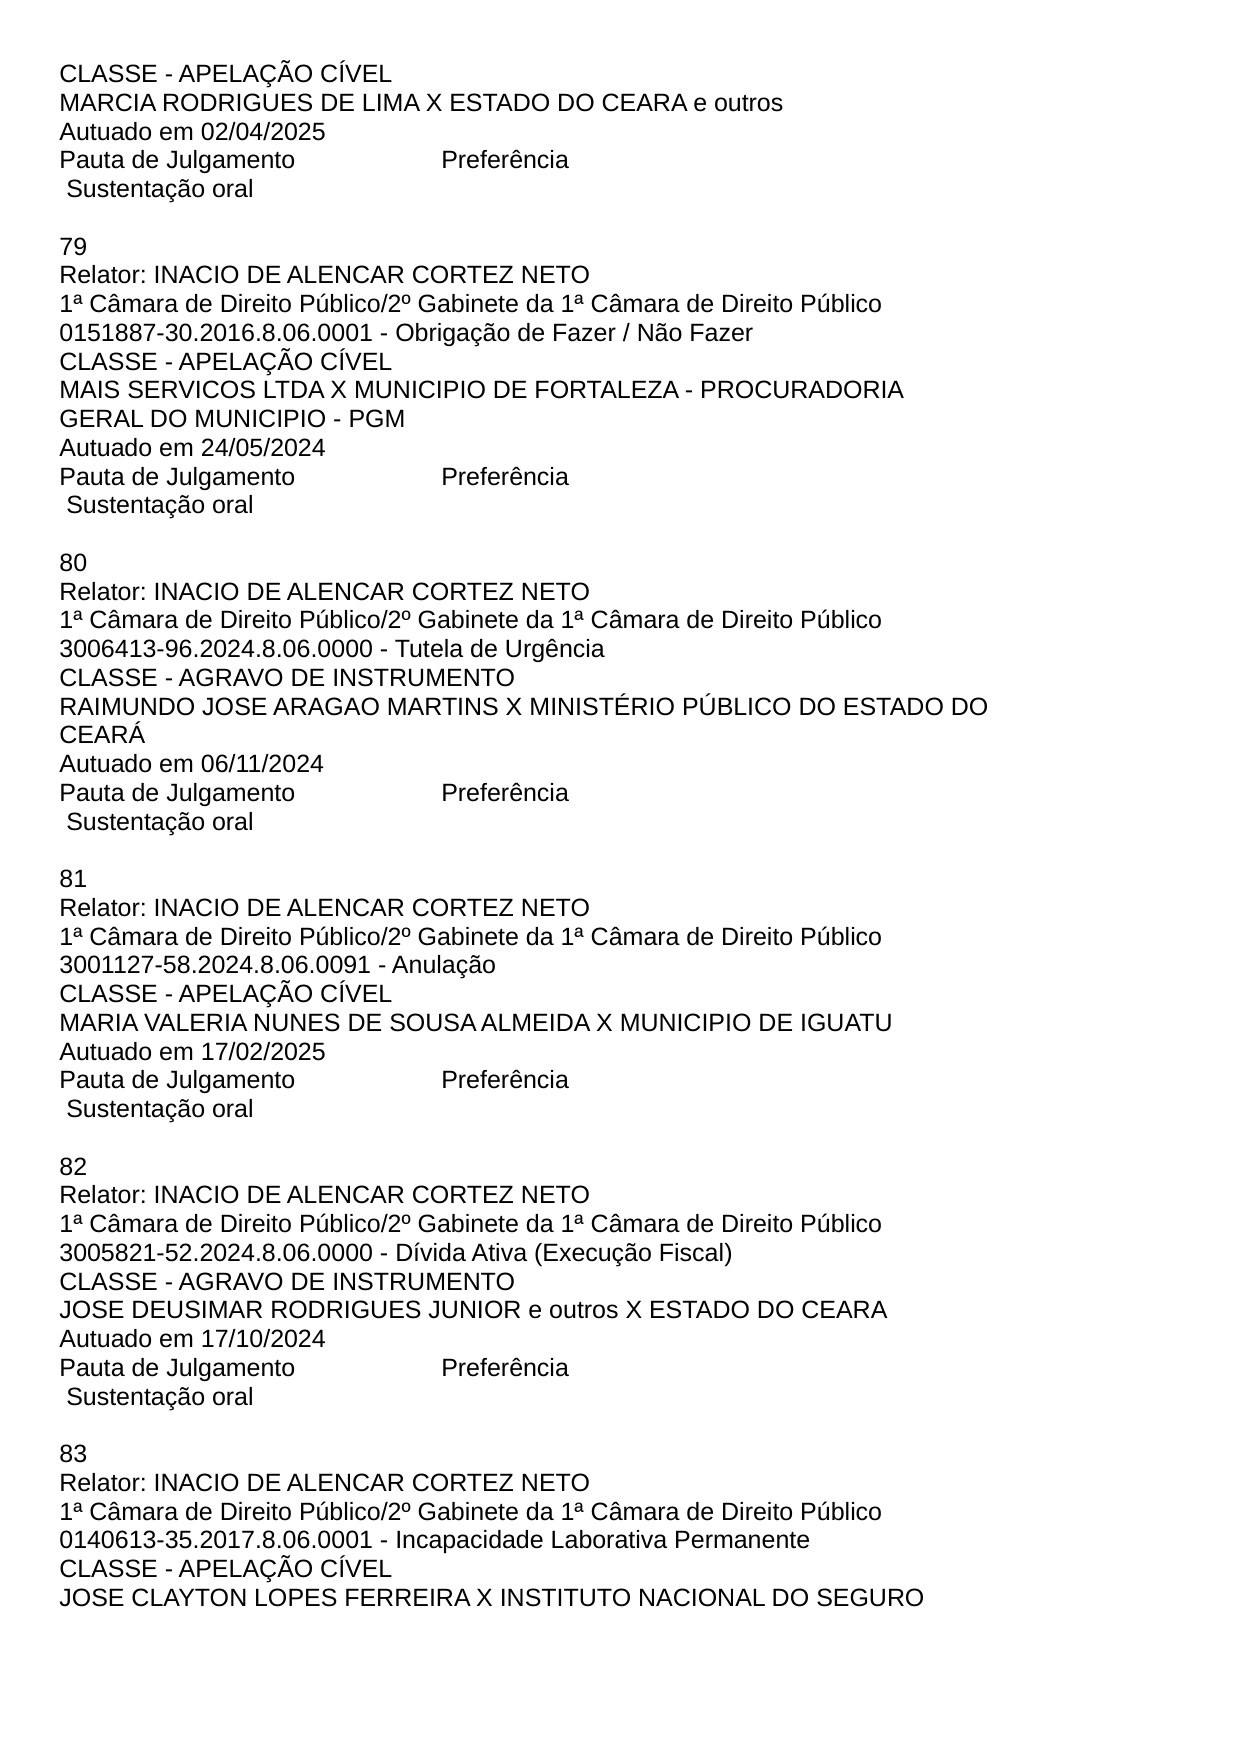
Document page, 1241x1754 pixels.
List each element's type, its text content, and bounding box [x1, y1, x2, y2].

text 0151887-30.2016.8.06.0001 - Obrigação de Fazer / Não Fazer [59, 318, 989, 347]
text Relator: INACIO DE ALENCAR CORTEZ NETO [59, 893, 989, 922]
text Sustentação oral [59, 490, 989, 519]
text 80 [59, 548, 989, 577]
text MARCIA RODRIGUES DE LIMA X ESTADO DO CEARA e outros [59, 88, 989, 117]
text 81 [59, 864, 989, 893]
text CLASSE - APELAÇÃO CÍVEL [59, 1554, 989, 1583]
text Relator: INACIO DE ALENCAR CORTEZ NETO [59, 1468, 989, 1497]
text JOSE DEUSIMAR RODRIGUES JUNIOR e outros X ESTADO DO CEARA [59, 1295, 989, 1324]
text Pauta de Julgamento Preferência [59, 462, 989, 490]
text Autuado em 17/10/2024 [59, 1324, 989, 1353]
text 3001127-58.2024.8.06.0091 - Anulação [59, 950, 989, 979]
text CLASSE - AGRAVO DE INSTRUMENTO [59, 663, 989, 692]
text Relator: INACIO DE ALENCAR CORTEZ NETO [59, 577, 989, 605]
text 0140613-35.2017.8.06.0001 - Incapacidade Laborativa Permanente [59, 1525, 989, 1554]
text Autuado em 02/04/2025 [59, 117, 989, 145]
text Pauta de Julgamento Preferência [59, 145, 989, 174]
text 1ª Câmara de Direito Público/2º Gabinete da 1ª Câmara de Direito Público [59, 1209, 989, 1238]
text JOSE CLAYTON LOPES FERREIRA X INSTITUTO NACIONAL DO SEGURO [59, 1583, 989, 1612]
text MAIS SERVICOS LTDA X MUNICIPIO DE FORTALEZA - PROCURADORIA GERAL DO MUNICIPIO - PGM [59, 375, 989, 433]
text Relator: INACIO DE ALENCAR CORTEZ NETO [59, 1180, 989, 1209]
text 1ª Câmara de Direito Público/2º Gabinete da 1ª Câmara de Direito Público [59, 922, 989, 950]
text Autuado em 24/05/2024 [59, 433, 989, 462]
text Relator: INACIO DE ALENCAR CORTEZ NETO [59, 260, 989, 289]
text Autuado em 17/02/2025 [59, 1037, 989, 1065]
text CLASSE - AGRAVO DE INSTRUMENTO [59, 1267, 989, 1295]
text 79 [59, 232, 989, 260]
text Pauta de Julgamento Preferência [59, 778, 989, 807]
text 1ª Câmara de Direito Público/2º Gabinete da 1ª Câmara de Direito Público [59, 289, 989, 318]
text Sustentação oral [59, 174, 989, 203]
text CLASSE - APELAÇÃO CÍVEL [59, 347, 989, 375]
text MARIA VALERIA NUNES DE SOUSA ALMEIDA X MUNICIPIO DE IGUATU [59, 1008, 989, 1037]
text RAIMUNDO JOSE ARAGAO MARTINS X MINISTÉRIO PÚBLICO DO ESTADO DO CEARÁ [59, 692, 989, 749]
text 1ª Câmara de Direito Público/2º Gabinete da 1ª Câmara de Direito Público [59, 605, 989, 634]
text 83 [59, 1439, 989, 1468]
text 1ª Câmara de Direito Público/2º Gabinete da 1ª Câmara de Direito Público [59, 1497, 989, 1525]
text Sustentação oral [59, 1094, 989, 1123]
text Pauta de Julgamento Preferência [59, 1353, 989, 1382]
text Sustentação oral [59, 807, 989, 835]
text 3005821-52.2024.8.06.0000 - Dívida Ativa (Execução Fiscal) [59, 1238, 989, 1267]
text Autuado em 06/11/2024 [59, 749, 989, 778]
text CLASSE - APELAÇÃO CÍVEL [59, 979, 989, 1008]
text 3006413-96.2024.8.06.0000 - Tutela de Urgência [59, 634, 989, 663]
text Sustentação oral [59, 1382, 989, 1410]
text Pauta de Julgamento Preferência [59, 1065, 989, 1094]
text CLASSE - APELAÇÃO CÍVEL [59, 59, 989, 88]
text 82 [59, 1152, 989, 1180]
